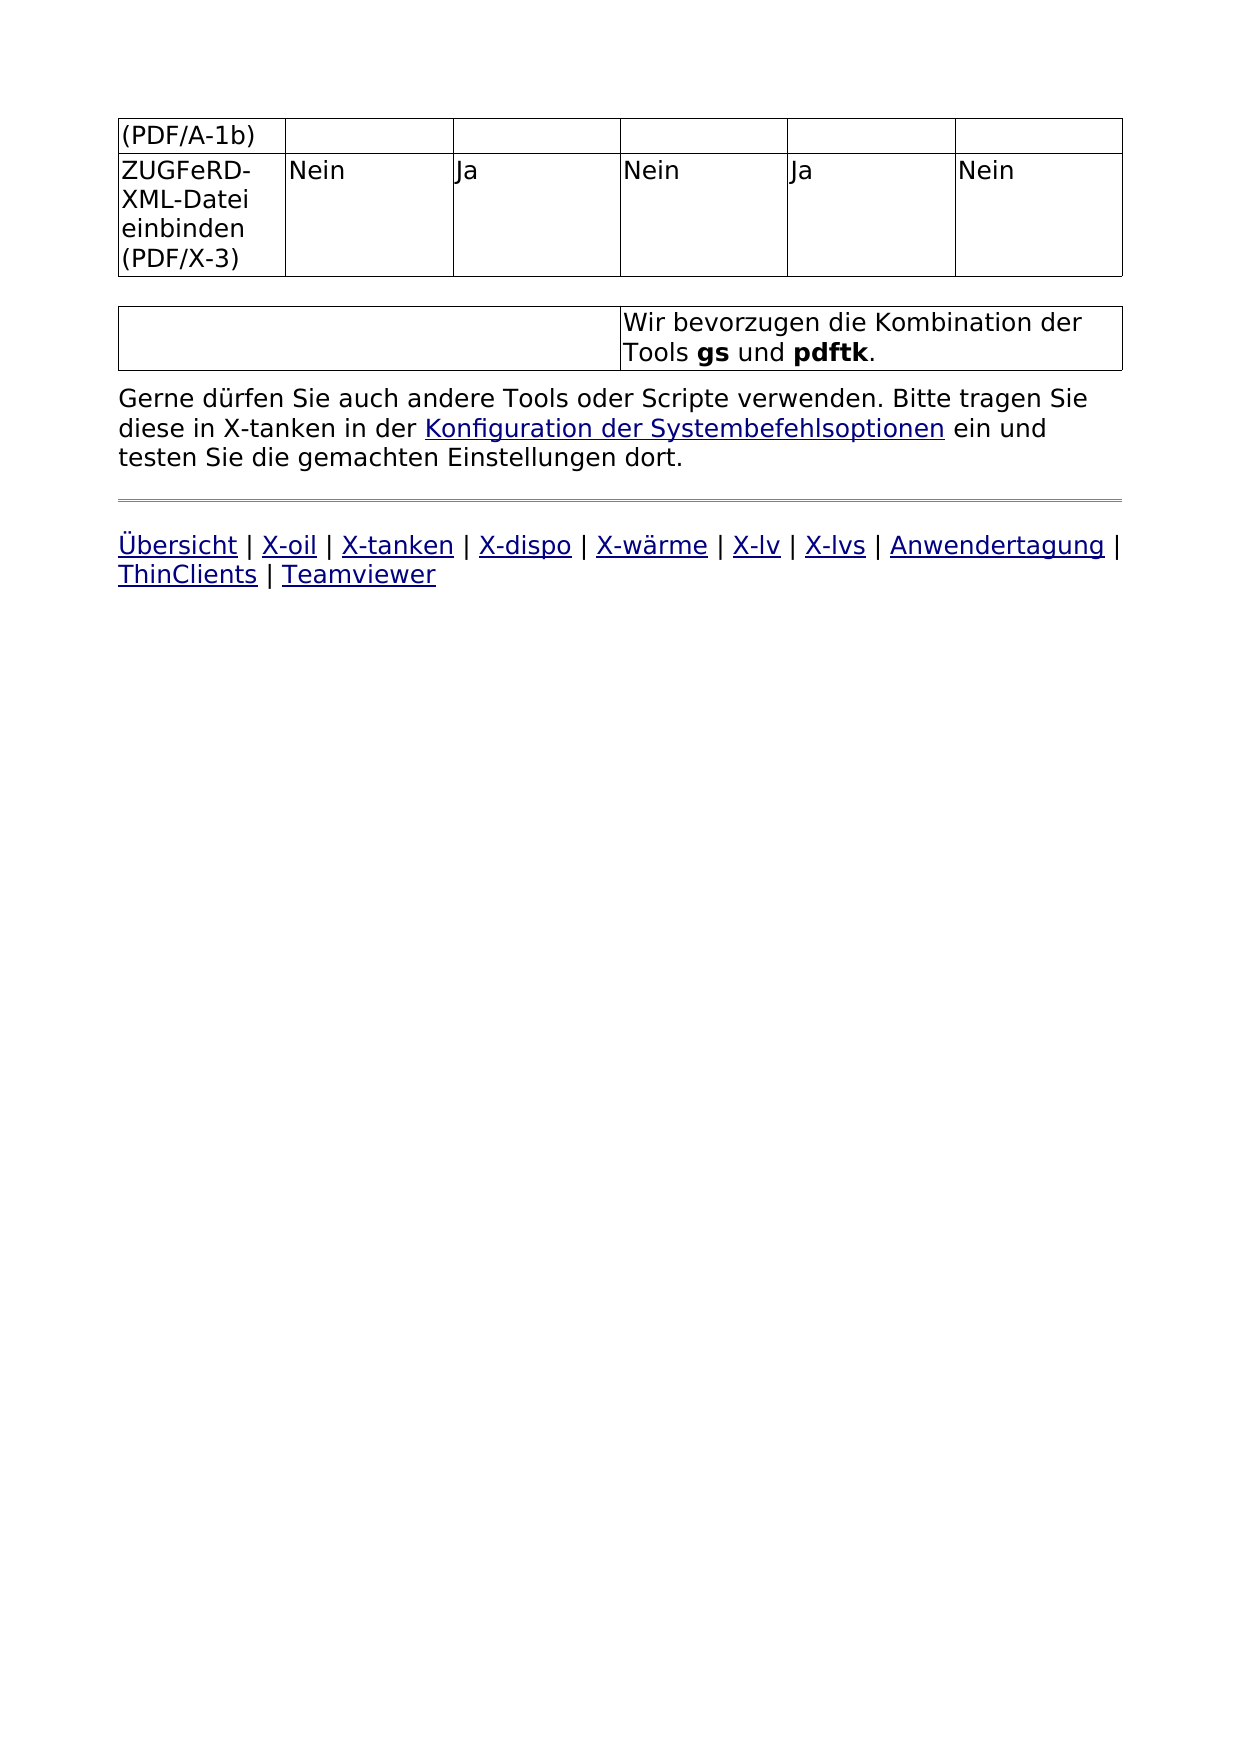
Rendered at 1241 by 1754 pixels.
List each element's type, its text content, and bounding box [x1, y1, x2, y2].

table_cell Ja [788, 154, 955, 276]
table_cell Nein [621, 154, 787, 276]
table_header [119, 307, 620, 370]
table_cell [286, 119, 453, 153]
table_cell Nein [956, 154, 1122, 276]
table_cell ZUGFeRD-XML-Datei einbinden (PDF/X-3) [119, 154, 285, 276]
table_cell Nein [286, 154, 453, 276]
table_cell [956, 119, 1122, 153]
table_cell [621, 119, 787, 153]
table_cell [788, 119, 955, 153]
table_cell (PDF/A-1b) [119, 119, 285, 153]
text Gerne dürfen Sie auch andere Tools oder Scripte verwenden. Bitte tragen Sie diese in X-tanken in der Konfiguration der Systembefehlsoptionen ein und testen Sie die gemachten Einstellungen dort. [118, 385, 1122, 472]
table_cell Ja [454, 154, 620, 276]
table_cell [454, 119, 620, 153]
text Übersicht | X-oil | X-tanken | X-dispo | X-wärme | X-lv | X-lvs | Anwendertagung | ThinClients | Teamviewer [118, 531, 1122, 589]
table_header Wir bevorzugen die Kombination der Tools gs und pdftk. [621, 307, 1122, 370]
